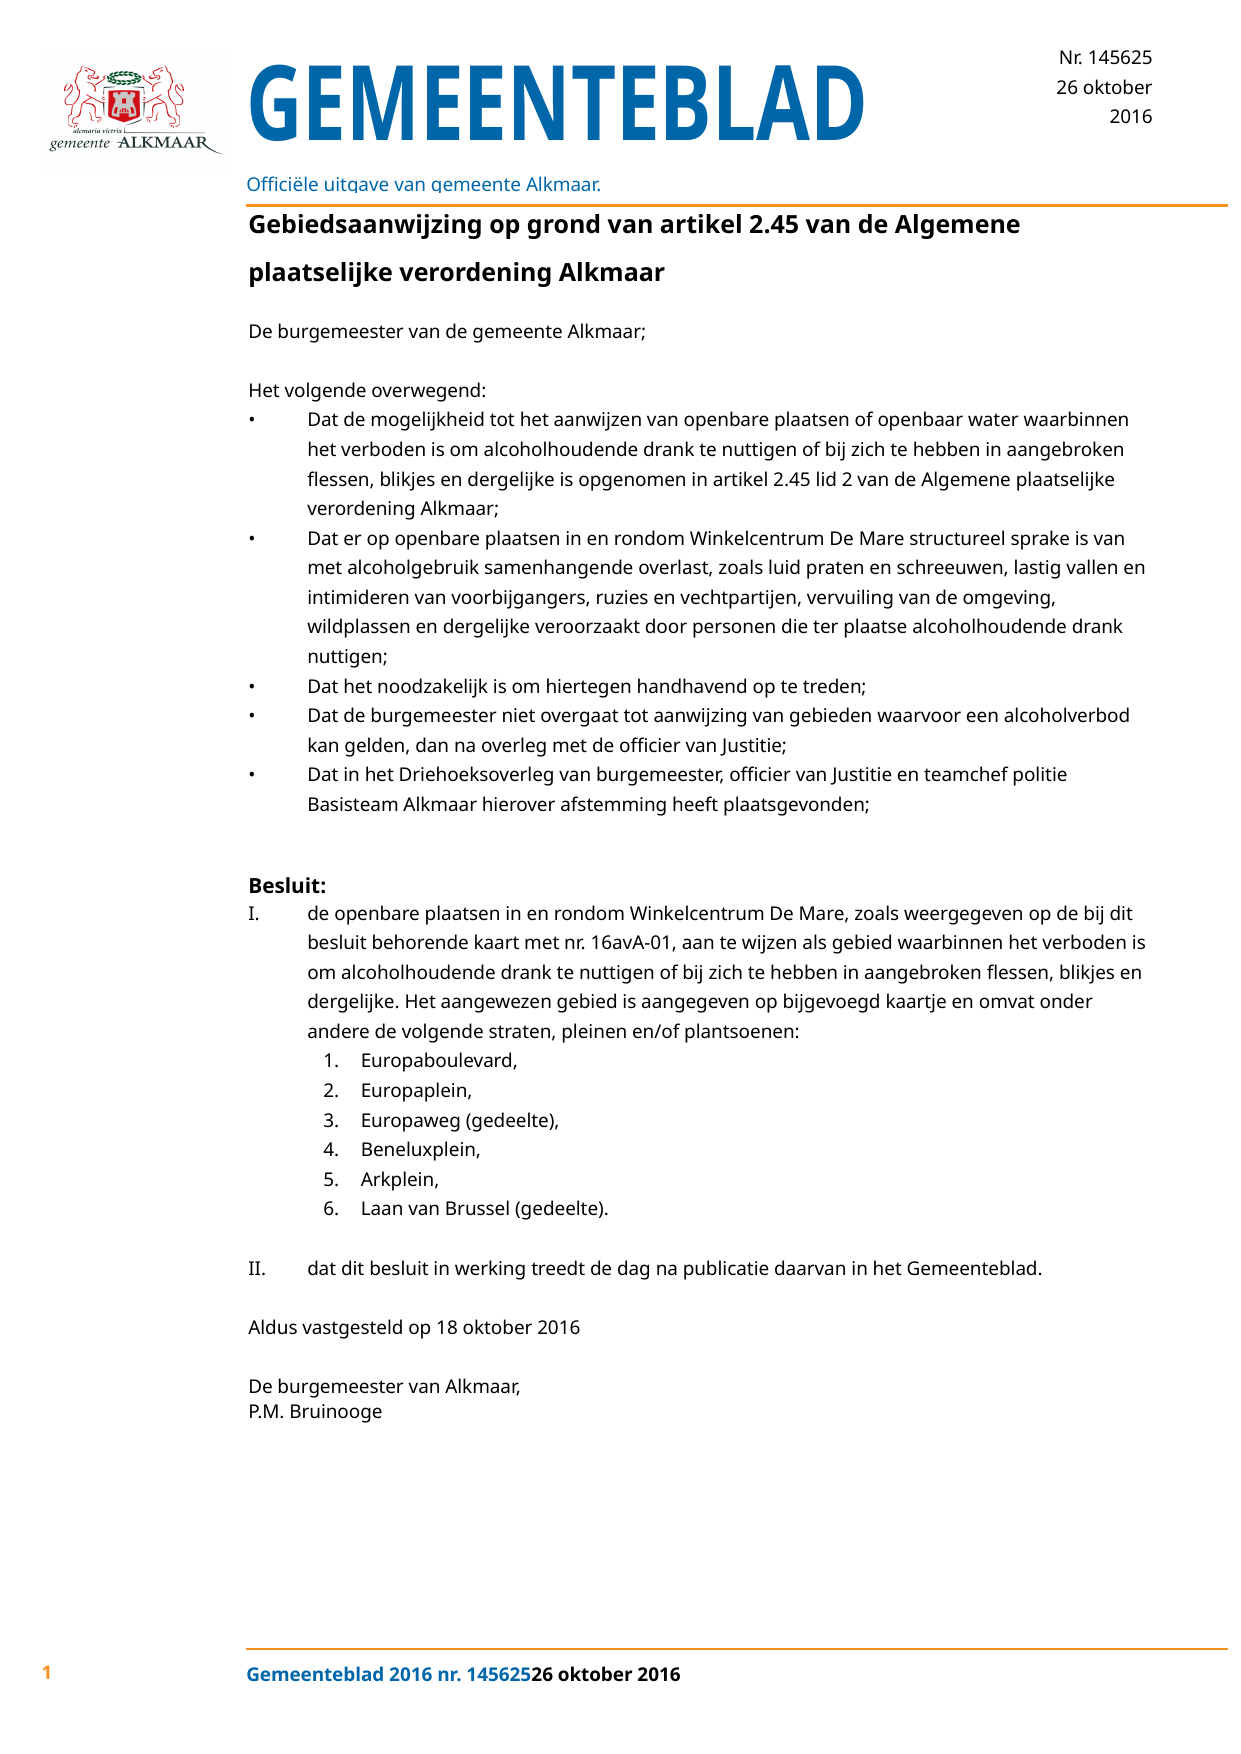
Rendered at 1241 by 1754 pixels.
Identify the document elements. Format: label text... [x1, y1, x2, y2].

list Dat de mogelijkheid tot het aanwijzen van openbare plaatsen of openbaar water waarbinnen het verboden is om alcoholhoudende drank te nuttigen of bij zich te hebben in aangebroken flessen, blikjes en dergelijke is opgenomen in artikel 2.45 lid 2 van de Algemene plaatselijke verordening Alkmaar; [248, 407, 1152, 521]
list Europaweg (gedeelte), [323, 1107, 1152, 1132]
list Europaboulevard, [323, 1048, 1152, 1073]
list Beneluxplein, [323, 1136, 1152, 1162]
text Aldus vastgesteld op 18 oktober 2016 [248, 1314, 1152, 1339]
list Dat in het Driehoeksoverleg van burgemeester, officier van Justitie en teamchef politie Basisteam Alkmaar hierover afstemming heeft plaatsgevonden; [248, 762, 1152, 817]
text De burgemeester van Alkmaar, [248, 1373, 1152, 1399]
list Dat de burgemeester niet overgaat tot aanwijzing van gebieden waarvoor een alcoholverbod kan gelden, dan na overleg met de officier van Justitie; [248, 702, 1152, 758]
text Besluit: [248, 871, 1152, 900]
text De burgemeester van de gemeente Alkmaar; [248, 318, 1152, 344]
text Het volgende overwegend: [248, 377, 1152, 403]
list de openbare plaatsen in en rondom Winkelcentrum De Mare, zoals weergegeven op de bij dit besluit behorende kaart met nr. 16avA-01, aan te wijzen als gebied waarbinnen het verboden is om alcoholhoudende drank te nuttigen of bij zich te hebben in aangebroken flessen, blikjes en dergelijke. Het aangewezen gebied is aangegeven op bijgevoegd kaartje en omvat onder andere de volgende straten, pleinen en/of plantsoenen: [248, 900, 1152, 1044]
list Dat het noodzakelijk is om hiertegen handhavend op te treden; [248, 673, 1152, 699]
list Arkplein, [323, 1166, 1152, 1192]
list Dat er op openbare plaatsen in en rondom Winkelcentrum De Mare structureel sprake is van met alcoholgebruik samenhangende overlast, zoals luid praten en schreeuwen, lastig vallen en intimideren van voorbijgangers, ruzies en vechtpartijen, vervuiling van de omgeving, wildplassen en dergelijke veroorzaakt door personen die ter plaatse alcoholhoudende drank nuttigen; [248, 525, 1152, 669]
picture [41, 47, 231, 172]
list Europaplein, [323, 1077, 1152, 1103]
text P.M. Bruinooge [248, 1399, 1152, 1424]
list dat dit besluit in werking treedt de dag na publicatie daarvan in het Gemeenteblad. [248, 1255, 1152, 1280]
list Laan van Brussel (gedeelte). [323, 1196, 1152, 1221]
text Gebiedsaanwijzing op grond van artikel 2.45 van de Algemene plaatselijke verordening Alkmaar [248, 207, 1152, 288]
